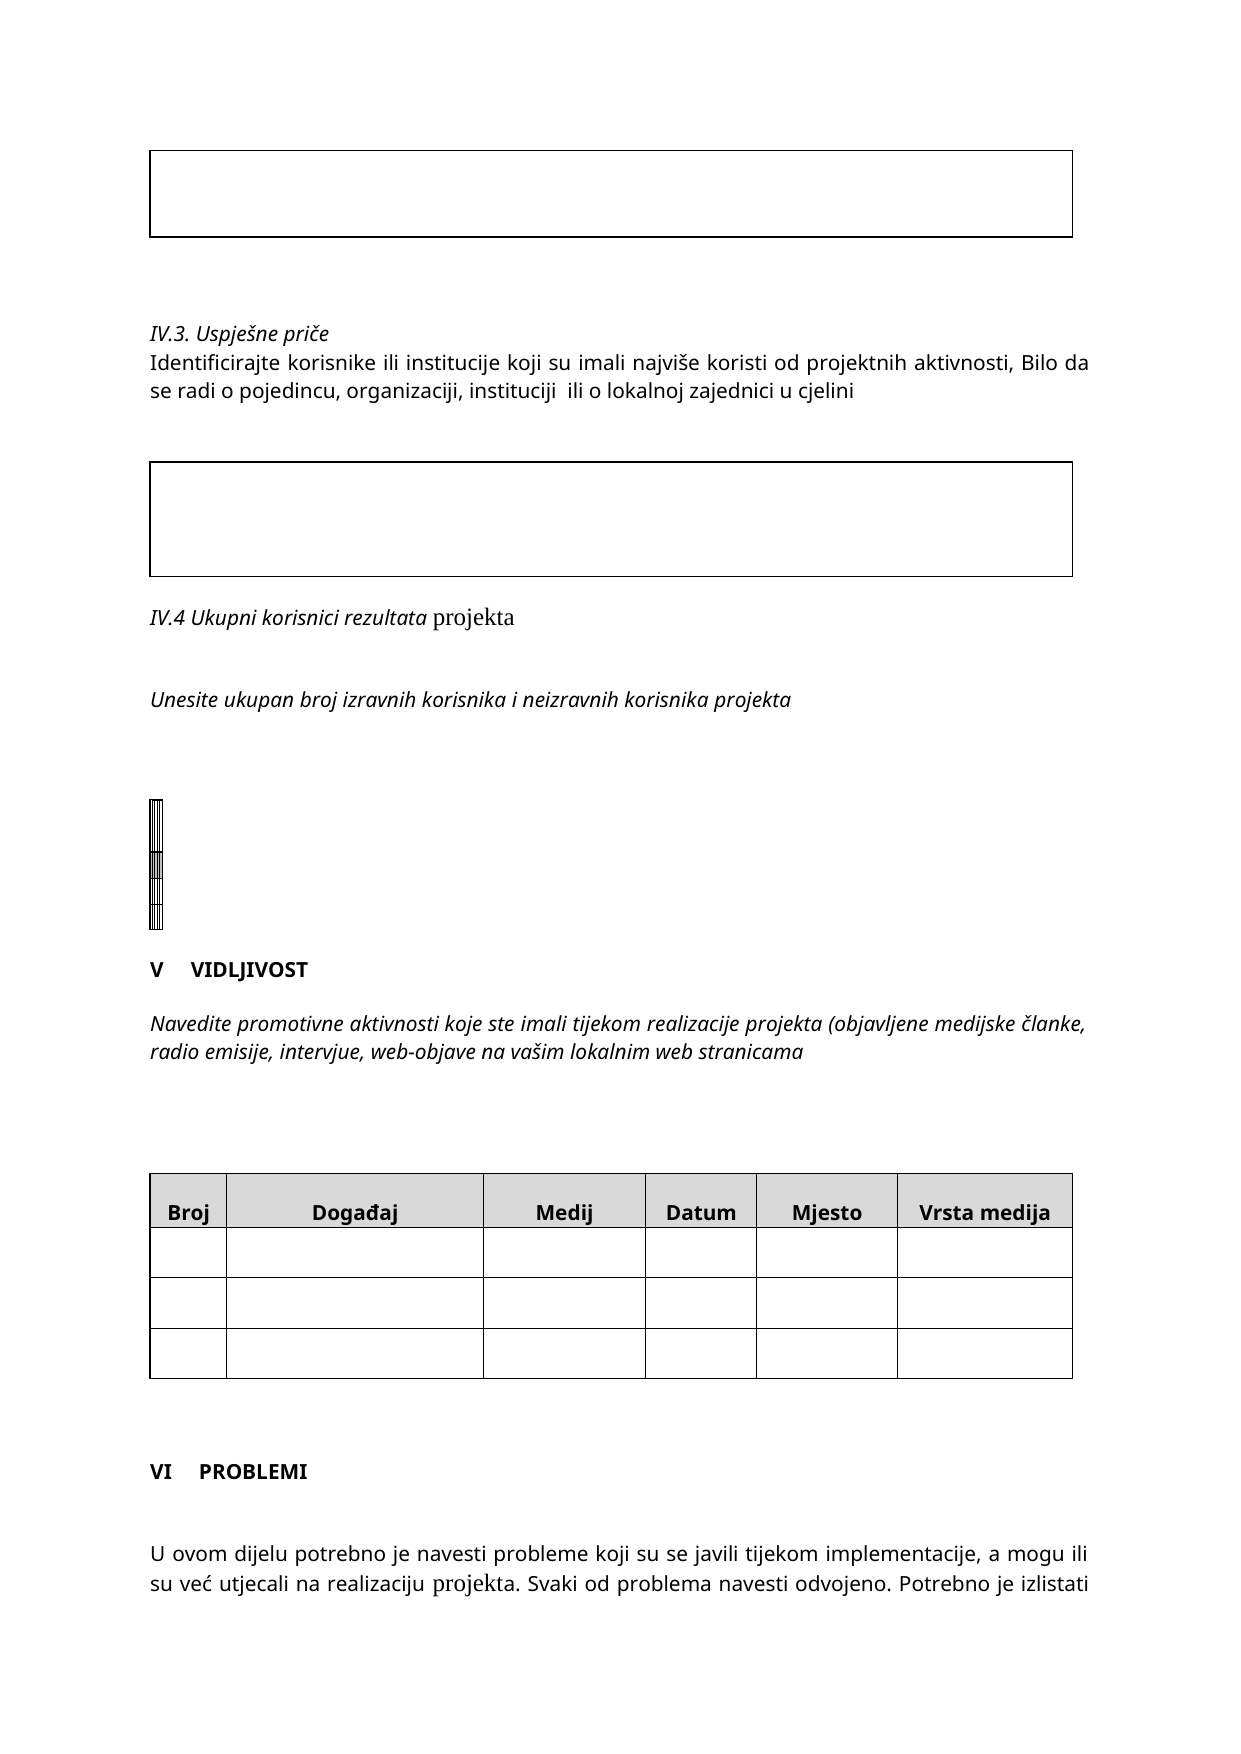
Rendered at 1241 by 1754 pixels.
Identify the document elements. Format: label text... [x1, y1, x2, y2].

text U ovom dijelu potrebno je navesti probleme koji su se javili tijekom implementacije, a mogu ili su već utjecali na realizaciju projekta. Svaki od problema navesti odvojeno. Potrebno je izlistati [150, 1539, 1090, 1597]
table_cell [646, 1228, 756, 1277]
table_cell [484, 1278, 645, 1327]
text IV.3. Uspješne priče [150, 319, 1090, 348]
table_cell [646, 1329, 756, 1378]
table_cell [898, 1228, 1072, 1277]
table_cell [757, 1228, 897, 1277]
table_cell [151, 1278, 226, 1327]
table_cell [151, 1228, 226, 1277]
text V VIDLJIVOST [150, 955, 1090, 984]
table_header Vrsta medija [898, 1174, 1072, 1227]
text Unesite ukupan broj izravnih korisnika i neizravnih korisnika projekta [150, 685, 1090, 714]
table_header [151, 151, 1072, 236]
table_cell [227, 1278, 483, 1327]
table_cell [757, 1329, 897, 1378]
table_header Događaj [227, 1174, 483, 1227]
table_cell [484, 1228, 645, 1277]
table_cell [151, 1329, 226, 1378]
table_header Medij [484, 1174, 645, 1227]
text VI PROBLEMI [150, 1457, 1090, 1486]
table_cell [646, 1278, 756, 1327]
table_cell [898, 1329, 1072, 1378]
table_cell [227, 1329, 483, 1378]
table_header Broj [151, 1174, 226, 1227]
table_cell [898, 1278, 1072, 1327]
table_cell [757, 1278, 897, 1327]
table_cell [227, 1228, 483, 1277]
text Navedite promotivne aktivnosti koje ste imali tijekom realizacije projekta (objavljene medijske članke, radio emisije, intervjue, web-objave na vašim lokalnim web stranicama [150, 1009, 1090, 1066]
table_header [151, 463, 1072, 576]
table_cell [484, 1329, 645, 1378]
table_header Datum [646, 1174, 756, 1227]
table_header Mjesto [757, 1174, 897, 1227]
text IV.4 Ukupni korisnici rezultata projekta [150, 602, 1090, 632]
text Identificirajte korisnike ili institucije koji su imali najviše koristi od projektnih aktivnosti, Bilo da se radi o pojedincu, organizaciji, instituciji ili o lokalnoj zajednici u cjelini [150, 348, 1090, 404]
